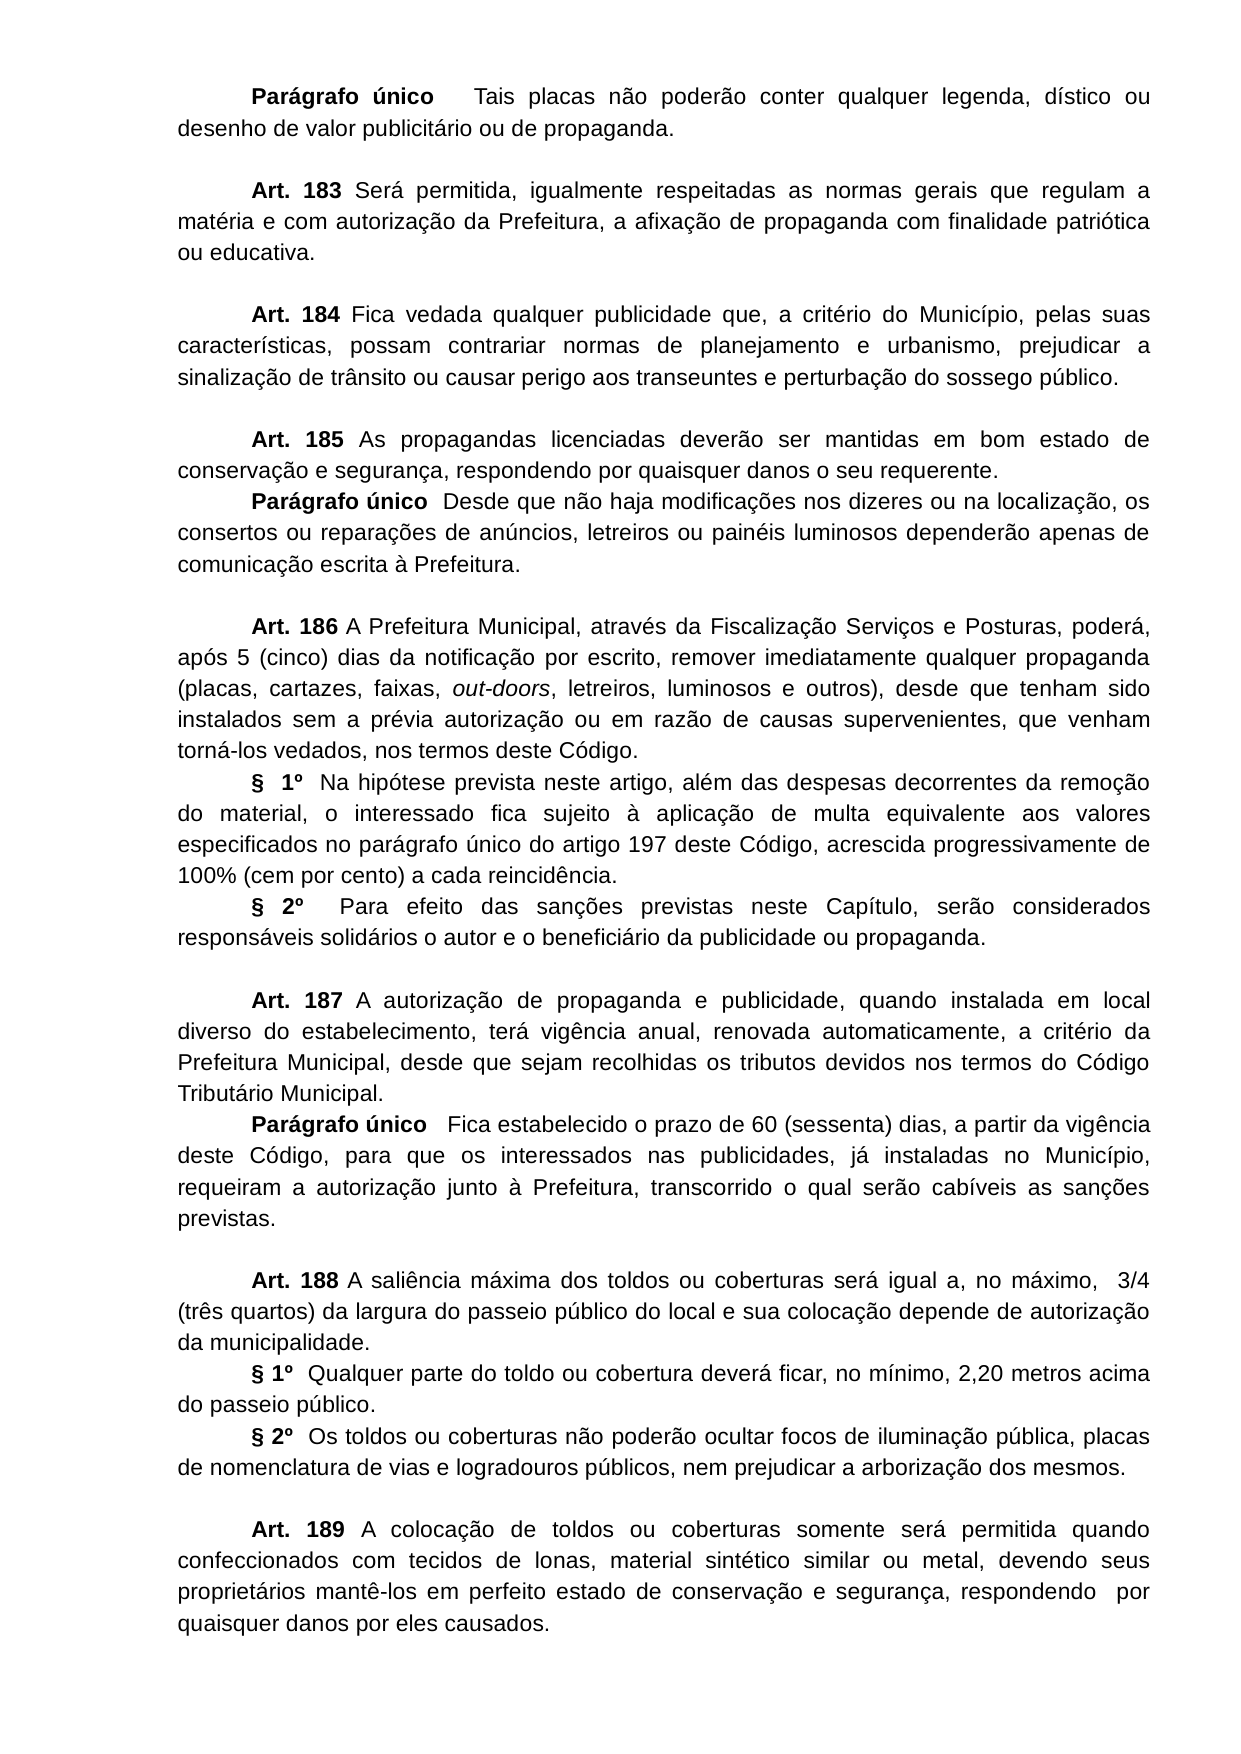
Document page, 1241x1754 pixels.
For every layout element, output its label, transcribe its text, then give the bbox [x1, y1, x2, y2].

text Art. 186 A Prefeitura Municipal, através da Fiscalização Serviços e Posturas, poderá, após 5 (cinco) dias da notificação por escrito, remover imediatamente qualquer propaganda (placas, cartazes, faixas, out-doors, letreiros, luminosos e outros), desde que tenham sido instalados sem a prévia autorização ou em razão de causas supervenientes, que venham torná-los vedados, nos termos deste Código. [177, 612, 1152, 764]
text § 1º Qualquer parte do toldo ou cobertura deverá ficar, no mínimo, 2,20 metros acima do passeio público. [177, 1360, 1152, 1418]
text § 2º Os toldos ou coberturas não poderão ocultar focos de iluminação pública, placas de nomenclatura de vias e logradouros públicos, nem prejudicar a arborização dos mesmos. [177, 1422, 1152, 1480]
text Art. 188 A saliência máxima dos toldos ou coberturas será igual a, no máximo, 3/4 (três quartos) da largura do passeio público do local e sua colocação depende de autorização da municipalidade. [177, 1266, 1152, 1356]
text § 2º Para efeito das sanções previstas neste Capítulo, serão considerados responsáveis solidários o autor e o beneficiário da publicidade ou propaganda. [177, 892, 1152, 951]
text Parágrafo único Tais placas não poderão conter qualquer legenda, dístico ou desenho de valor publicitário ou de propaganda. [177, 83, 1152, 141]
text Art. 187 A autorização de propaganda e publicidade, quando instalada em local diverso do estabelecimento, terá vigência anual, renovada automaticamente, a critério da Prefeitura Municipal, desde que sejam recolhidas os tributos devidos nos termos do Código Tributário Municipal. [177, 986, 1152, 1106]
text Art. 184 Fica vedada qualquer publicidade que, a critério do Município, pelas suas características, possam contrariar normas de planejamento e urbanismo, prejudicar a sinalização de trânsito ou causar perigo aos transeuntes e perturbação do sossego público. [177, 301, 1152, 390]
text § 1º Na hipótese prevista neste artigo, além das despesas decorrentes da remoção do material, o interessado fica sujeito à aplicação de multa equivalente aos valores especificados no parágrafo único do artigo 197 deste Código, acrescida progressivamente de 100% (cem por cento) a cada reincidência. [177, 768, 1152, 888]
text Parágrafo único Desde que não haja modificações nos dizeres ou na localização, os consertos ou reparações de anúncios, letreiros ou painéis luminosos dependerão apenas de comunicação escrita à Prefeitura. [177, 488, 1152, 577]
text Art. 185 As propagandas licenciadas deverão ser mantidas em bom estado de conservação e segurança, respondendo por quaisquer danos o seu requerente. [177, 425, 1152, 483]
text Art. 183 Será permitida, igualmente respeitadas as normas gerais que regulam a matéria e com autorização da Prefeitura, a afixação de propaganda com finalidade patriótica ou educativa. [177, 176, 1152, 266]
text Parágrafo único Fica estabelecido o prazo de 60 (sessenta) dias, a partir da vigência deste Código, para que os interessados nas publicidades, já instaladas no Município, requeiram a autorização junto à Prefeitura, transcorrido o qual serão cabíveis as sanções previstas. [177, 1111, 1152, 1231]
text Art. 189 A colocação de toldos ou coberturas somente será permitida quando confeccionados com tecidos de lonas, material sintético similar ou metal, devendo seus proprietários mantê-los em perfeito estado de conservação e segurança, respondendo por quaisquer danos por eles causados. [177, 1515, 1152, 1636]
